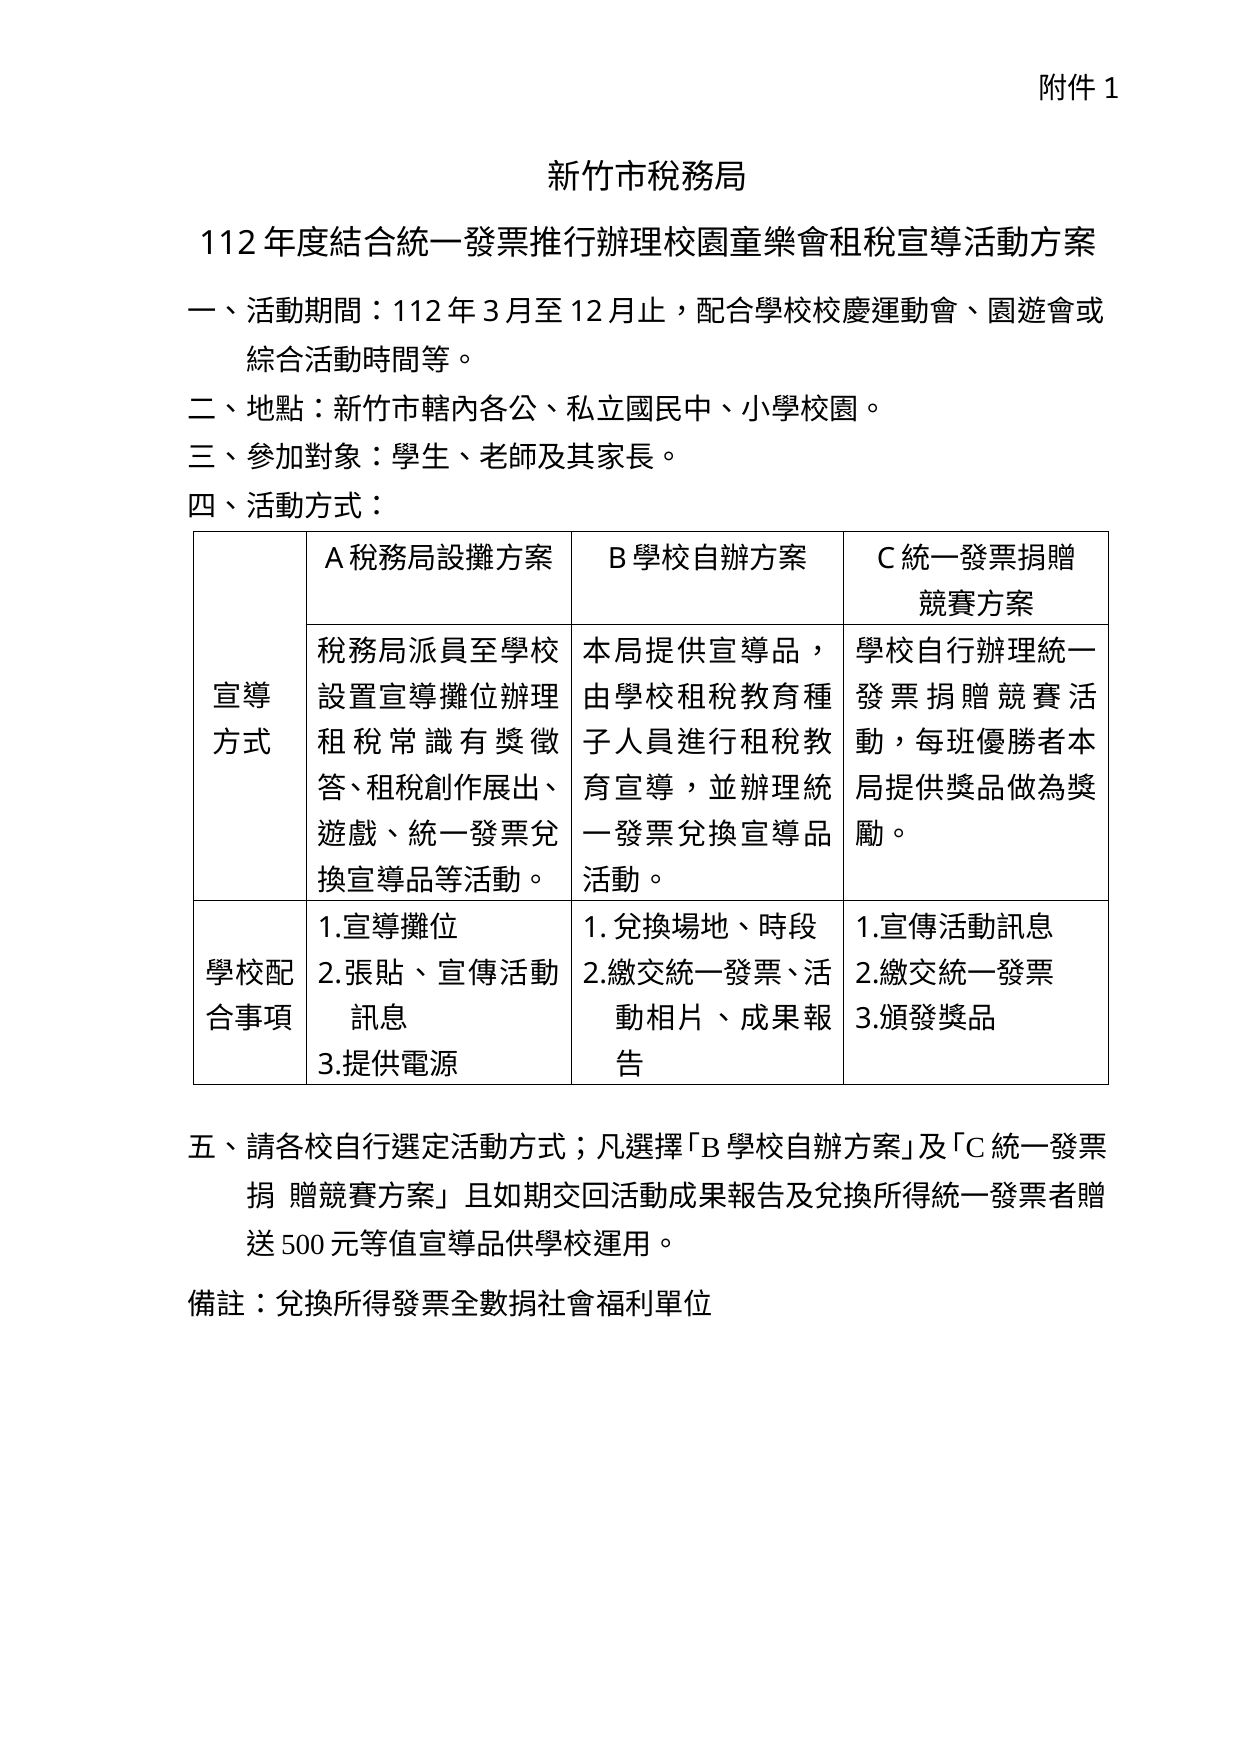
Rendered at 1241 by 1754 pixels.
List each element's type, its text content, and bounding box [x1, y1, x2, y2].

table_cell 兌換場地、時段 2.繳交統一發票、活動相片、成果報告 [572, 901, 843, 1084]
list 參加對象：學生、老師及其家長。 [187, 434, 1107, 476]
table_header B學校自辦方案 [572, 532, 843, 623]
list 活動方式： [187, 482, 1107, 524]
table_cell 學校配合事項 [194, 901, 306, 1084]
table_cell 1.宣導攤位 2.張貼、宣傳活動訊息 3.提供電源 [307, 901, 571, 1084]
table_header A稅務局設攤方案 [307, 532, 571, 623]
table_cell 1.宣傳活動訊息 2.繳交統一發票 3.頒發獎品 [844, 901, 1108, 1084]
text 新竹市稅務局 [187, 150, 1107, 198]
list 地點：新竹市轄內各公、私立國民中、小學校園。 [187, 385, 1107, 427]
table_cell 本局提供宣導品，由學校租稅教育種子人員進行租稅教育宣導，並辦理統一發票兌換宣導品活動。 [572, 625, 843, 899]
table_cell 學校自行辦理統一發票捐贈競賽活動，每班優勝者本局提供獎品做為獎勵。 [844, 625, 1108, 899]
text 112年度結合統一發票推行辦理校園童樂會租稅宣導活動方案 [187, 216, 1107, 264]
list 請各校自行選定活動方式；凡選擇「B學校自辦方案」及「C統一發票捐 贈競賽方案」且如期交回活動成果報告及兌換所得統一發票者贈送500元等值宣導品供學校運用。 [187, 1123, 1107, 1263]
list 活動期間：112年3月至12月止，配合學校校慶運動會、園遊會或綜合活動時間等。 [187, 288, 1107, 379]
text [1023, 57, 1159, 114]
table_header 宣導 方式 [194, 532, 306, 899]
text 備註：兌換所得發票全數捐社會福利單位 [187, 1281, 1107, 1323]
table_cell 稅務局派員至學校設置宣導攤位辦理租稅常識有獎徵答、租稅創作展出、遊戲、統一發票兌換宣導品等活動。 [307, 625, 571, 899]
table_header C統一發票捐贈 競賽方案 [844, 532, 1108, 623]
text 附件1 [1038, 64, 1144, 107]
